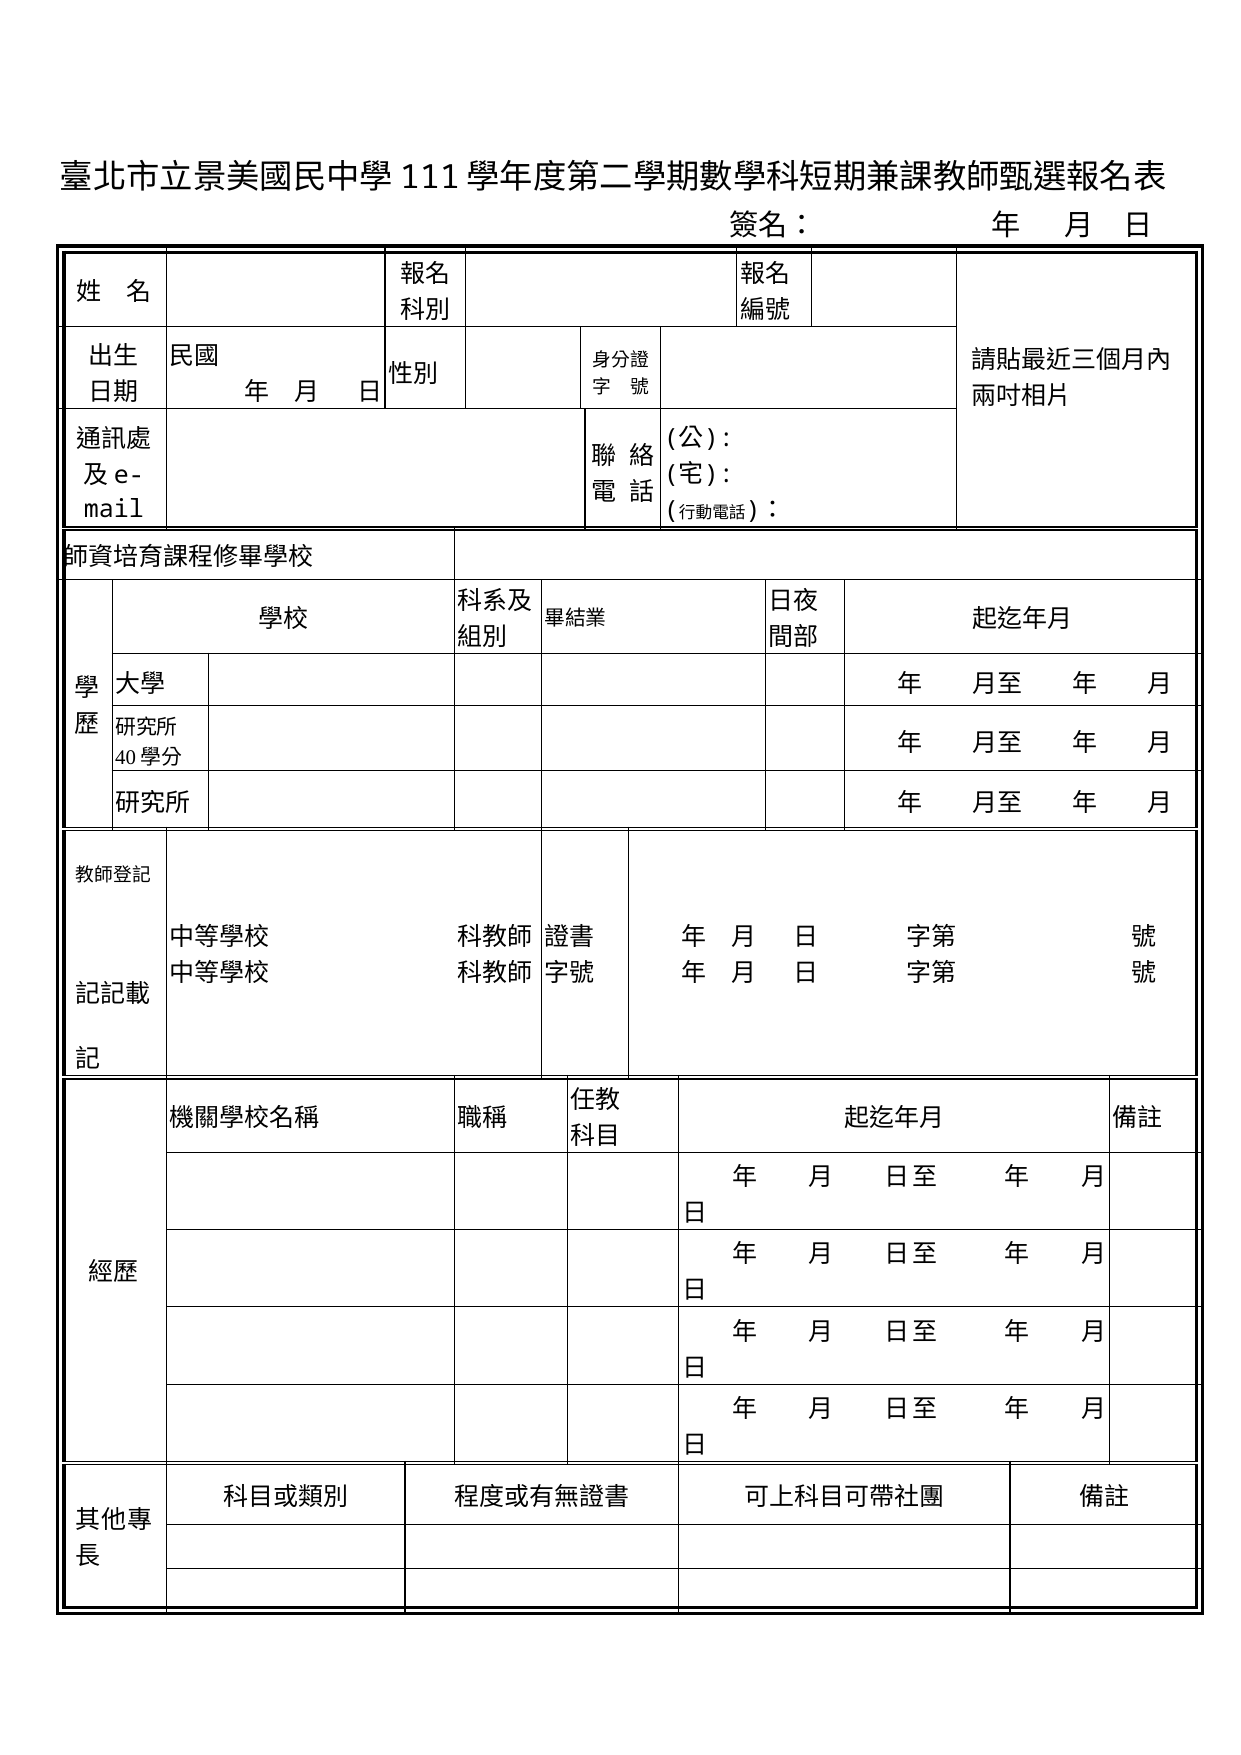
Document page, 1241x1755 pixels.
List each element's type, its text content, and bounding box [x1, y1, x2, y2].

table_cell 年 月至 年 月 [845, 706, 1195, 770]
table_cell 中等學校 科教師 中等學校 科教師 [167, 831, 541, 1075]
table_cell 年 月至 年 月 [845, 771, 1195, 827]
table_cell 機關學校名稱 [167, 1080, 454, 1152]
table_cell [209, 706, 454, 770]
text 簽名： 年 月 日 [59, 198, 1167, 244]
table_cell 可上科目可帶社團 [679, 1465, 1009, 1524]
table_header 報名 科別 [386, 254, 465, 326]
table_cell 年 月 日至 年 月 日 [679, 1385, 1109, 1461]
table_cell [661, 327, 956, 408]
table_cell 性別 [386, 327, 465, 408]
table_cell 職稱 [455, 1080, 567, 1152]
table_cell [466, 327, 580, 408]
table_cell 備註 [1011, 1465, 1195, 1524]
table_cell 任教 科目 [568, 1080, 678, 1152]
table_cell 畢結業 [542, 580, 765, 653]
table_cell 身分證 字 號 [581, 327, 660, 408]
table_cell 師資培育課程修畢學校 [66, 531, 454, 579]
table_cell [766, 771, 844, 827]
table_cell 聯 絡電 話 [586, 409, 660, 526]
table_cell [679, 1569, 1009, 1606]
table_cell 年 月 日至 年 月 日 [679, 1307, 1109, 1383]
table_cell [406, 1525, 678, 1568]
table_cell 經歷 [66, 1080, 166, 1461]
table_cell [167, 1230, 454, 1306]
table_header [167, 254, 384, 326]
table_header [812, 254, 956, 326]
table_cell 證書 字號 [542, 831, 628, 1075]
table_cell 起迄年月 [845, 580, 1195, 653]
table_cell 備註 [1110, 1080, 1195, 1152]
table_cell 科系及組別 [455, 580, 541, 653]
table_cell [1011, 1525, 1195, 1568]
table_cell [568, 1153, 678, 1229]
table_cell [1110, 1385, 1195, 1461]
table_cell [542, 654, 765, 705]
table_cell [1110, 1230, 1195, 1306]
table_cell 學校 [113, 580, 454, 653]
table_cell [1110, 1307, 1195, 1383]
table_cell [766, 654, 844, 705]
table_cell [455, 771, 541, 827]
table_cell [455, 1230, 567, 1306]
table_header [466, 254, 736, 326]
table_cell [679, 1525, 1009, 1568]
table_cell [167, 1569, 404, 1606]
table_cell [568, 1307, 678, 1383]
table_cell [1011, 1569, 1195, 1606]
table_cell 大學 [113, 654, 208, 705]
table_cell [1110, 1153, 1195, 1229]
table_cell [455, 1385, 567, 1461]
table_cell 日夜 間部 [766, 580, 844, 653]
table_header 報名編號 [737, 254, 811, 326]
table_cell 通訊處及e-mail [66, 409, 166, 526]
table_cell [455, 1153, 567, 1229]
table_cell [455, 531, 1195, 579]
table_cell 程度或有無證書 [406, 1465, 678, 1524]
table_cell [209, 771, 454, 827]
table_cell [167, 1307, 454, 1383]
table_cell [455, 1307, 567, 1383]
table_cell [167, 409, 584, 526]
table_cell [167, 1385, 454, 1461]
table_cell [568, 1230, 678, 1306]
table_header 請貼最近三個月內 兩吋相片 [957, 248, 1199, 526]
table_cell [542, 771, 765, 827]
table_cell 教師登記 記記載 記 [66, 831, 166, 1075]
table_cell [406, 1569, 678, 1606]
table_header 姓 名 [61, 248, 166, 326]
table_cell [455, 706, 541, 770]
table_cell [455, 654, 541, 705]
table_cell 學 歷 [66, 580, 112, 827]
table_cell [167, 1525, 404, 1568]
table_cell [568, 1385, 678, 1461]
table_cell 年 月 日至 年 月 日 [679, 1230, 1109, 1306]
table_cell [209, 654, 454, 705]
table_cell 年 月 日 字第 號 年 月 日 字第 號 [629, 831, 1195, 1075]
text 臺北市立景美國民中學111學年度第二學期數學科短期兼課教師甄選報名表 [59, 150, 1167, 198]
table_cell [766, 706, 844, 770]
table_cell 出生 日期 [66, 327, 166, 408]
table_cell 民國 年 月 日 [167, 327, 384, 408]
table_cell [167, 1153, 454, 1229]
table_cell [542, 706, 765, 770]
table_cell 研究所 [113, 771, 208, 827]
table_cell 年 月 日至 年 月 日 [679, 1153, 1109, 1229]
table_cell (公): (宅): (行動電話)： [661, 409, 956, 526]
table_cell 科目或類別 [167, 1465, 404, 1524]
table_cell 起迄年月 [679, 1080, 1109, 1152]
table_cell 其他專長 [66, 1465, 166, 1606]
table_cell 年 月至 年 月 [845, 654, 1195, 705]
table_cell 研究所 40學分 [113, 706, 208, 770]
